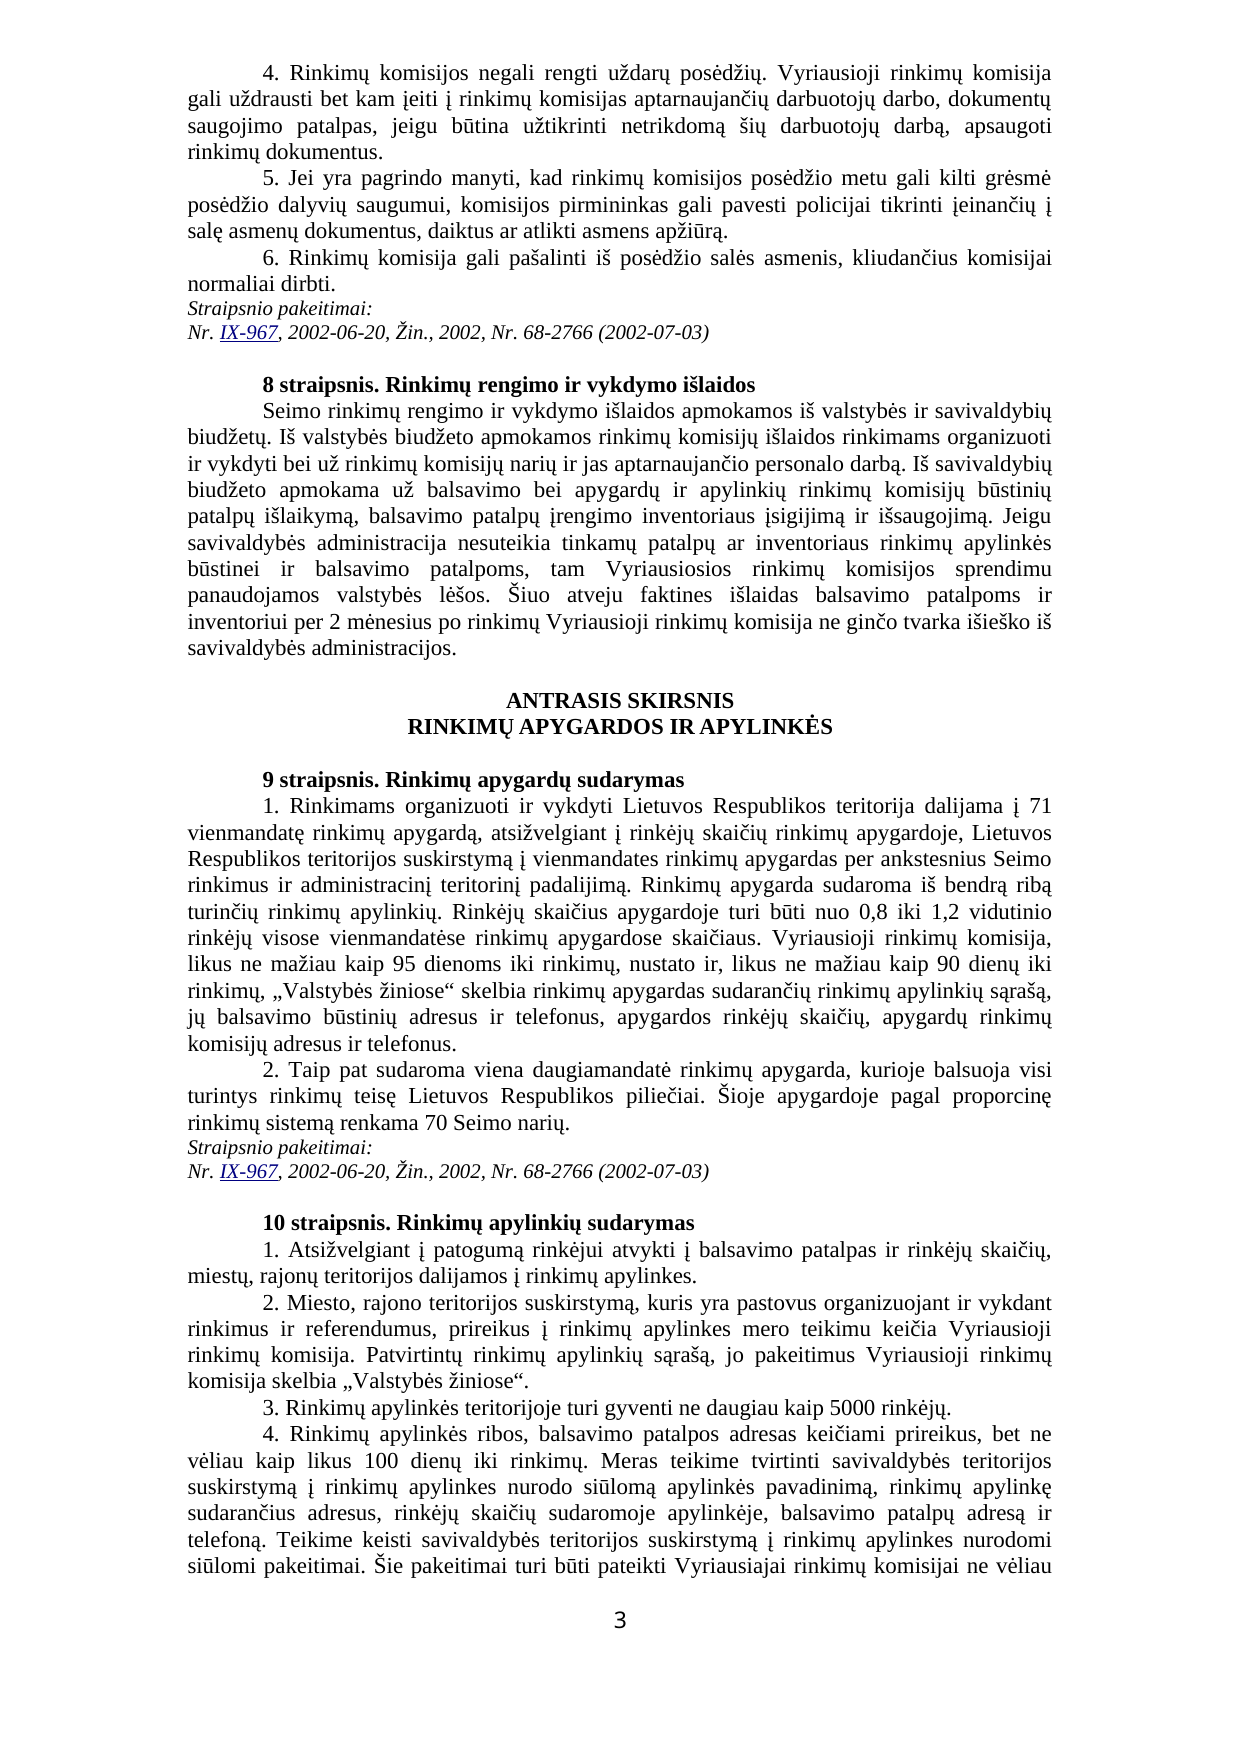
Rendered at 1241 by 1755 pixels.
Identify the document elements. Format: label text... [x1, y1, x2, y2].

text 2. Miesto, rajono teritorijos suskirstymą, kuris yra pastovus organizuojant ir vykdant rinkimus ir referendumus, prireikus į rinkimų apylinkes mero teikimu keičia Vyriausioji rinkimų komisija. Patvirtintų rinkimų apylinkių sąrašą, jo pakeitimus Vyriausioji rinkimų komisija skelbia „Valstybės žiniose“. [187, 1288, 1053, 1394]
text Straipsnio pakeitimai: [187, 1135, 1053, 1159]
text Seimo rinkimų rengimo ir vykdymo išlaidos apmokamos iš valstybės ir savivaldybių biudžetų. Iš valstybės biudžeto apmokamos rinkimų komisijų išlaidos rinkimams organizuoti ir vykdyti bei už rinkimų komisijų narių ir jas aptarnaujančio personalo darbą. Iš savivaldybių biudžeto apmokama už balsavimo bei apygardų ir apylinkių rinkimų komisijų būstinių patalpų išlaikymą, balsavimo patalpų įrengimo inventoriaus įsigijimą ir išsaugojimą. Jeigu savivaldybės administracija nesuteikia tinkamų patalpų ar inventoriaus rinkimų apylinkės būstinei ir balsavimo patalpoms, tam Vyriausiosios rinkimų komisijos sprendimu panaudojamos valstybės lėšos. Šiuo atveju faktines išlaidas balsavimo patalpoms ir inventoriui per 2 mėnesius po rinkimų Vyriausioji rinkimų komisija ne ginčo tvarka išieško iš savivaldybės administracijos. [187, 397, 1053, 661]
text Nr. IX-967, 2002-06-20, Žin., 2002, Nr. 68-2766 (2002-07-03) [187, 1159, 1053, 1183]
text Straipsnio pakeitimai: [187, 296, 1053, 320]
text 2. Taip pat sudaroma viena daugiamandatė rinkimų apygarda, kurioje balsuoja visi turintys rinkimų teisę Lietuvos Respublikos piliečiai. Šioje apygardoje pagal proporcinę rinkimų sistemą renkama 70 Seimo narių. [187, 1056, 1053, 1135]
text 4. Rinkimų komisijos negali rengti uždarų posėdžių. Vyriausioji rinkimų komisija gali uždrausti bet kam įeiti į rinkimų komisijas aptarnaujančių darbuotojų darbo, dokumentų saugojimo patalpas, jeigu būtina užtikrinti netrikdomą šių darbuotojų darbą, apsaugoti rinkimų dokumentus. [187, 59, 1053, 164]
text 5. Jei yra pagrindo manyti, kad rinkimų komisijos posėdžio metu gali kilti grėsmė posėdžio dalyvių saugumui, komisijos pirmininkas gali pavesti policijai tikrinti įeinančių į salę asmenų dokumentus, daiktus ar atlikti asmens apžiūrą. [187, 164, 1053, 243]
subtitle ANTRASIS SKIRSNIS [187, 687, 1053, 713]
text 3. Rinkimų apylinkės teritorijoje turi gyventi ne daugiau kaip 5000 rinkėjų. [187, 1394, 1053, 1420]
subtitle 9 straipsnis. Rinkimų apygardų sudarymas [187, 766, 1053, 792]
subtitle RINKIMŲ APYGARDOS IR APYLINKĖS [187, 713, 1053, 740]
subtitle 10 straipsnis. Rinkimų apylinkių sudarymas [187, 1209, 1053, 1236]
subtitle 8 straipsnis. Rinkimų rengimo ir vykdymo išlaidos [187, 371, 1053, 397]
text 1. Atsižvelgiant į patogumą rinkėjui atvykti į balsavimo patalpas ir rinkėjų skaičių, miestų, rajonų teritorijos dalijamos į rinkimų apylinkes. [187, 1236, 1053, 1288]
text 1. Rinkimams organizuoti ir vykdyti Lietuvos Respublikos teritorija dalijama į 71 vienmandatę rinkimų apygardą, atsižvelgiant į rinkėjų skaičių rinkimų apygardoje, Lietuvos Respublikos teritorijos suskirstymą į vienmandates rinkimų apygardas per ankstesnius Seimo rinkimus ir administracinį teritorinį padalijimą. Rinkimų apygarda sudaroma iš bendrą ribą turinčių rinkimų apylinkių. Rinkėjų skaičius apygardoje turi būti nuo 0,8 iki 1,2 vidutinio rinkėjų visose vienmandatėse rinkimų apygardose skaičiaus. Vyriausioji rinkimų komisija, likus ne mažiau kaip 95 dienoms iki rinkimų, nustato ir, likus ne mažiau kaip 90 dienų iki rinkimų, „Valstybės žiniose“ skelbia rinkimų apygardas sudarančių rinkimų apylinkių sąrašą, jų balsavimo būstinių adresus ir telefonus, apygardos rinkėjų skaičių, apygardų rinkimų komisijų adresus ir telefonus. [187, 792, 1053, 1056]
text 4. Rinkimų apylinkės ribos, balsavimo patalpos adresas keičiami prireikus, bet ne vėliau kaip likus 100 dienų iki rinkimų. Meras teikime tvirtinti savivaldybės teritorijos suskirstymą į rinkimų apylinkes nurodo siūlomą apylinkės pavadinimą, rinkimų apylinkę sudarančius adresus, rinkėjų skaičių sudaromoje apylinkėje, balsavimo patalpų adresą ir telefoną. Teikime keisti savivaldybės teritorijos suskirstymą į rinkimų apylinkes nurodomi siūlomi pakeitimai. Šie pakeitimai turi būti pateikti Vyriausiajai rinkimų komisijai ne vėliau [187, 1420, 1053, 1578]
text 6. Rinkimų komisija gali pašalinti iš posėdžio salės asmenis, kliudančius komisijai normaliai dirbti. [187, 243, 1053, 296]
text Nr. IX-967, 2002-06-20, Žin., 2002, Nr. 68-2766 (2002-07-03) [187, 320, 1053, 344]
